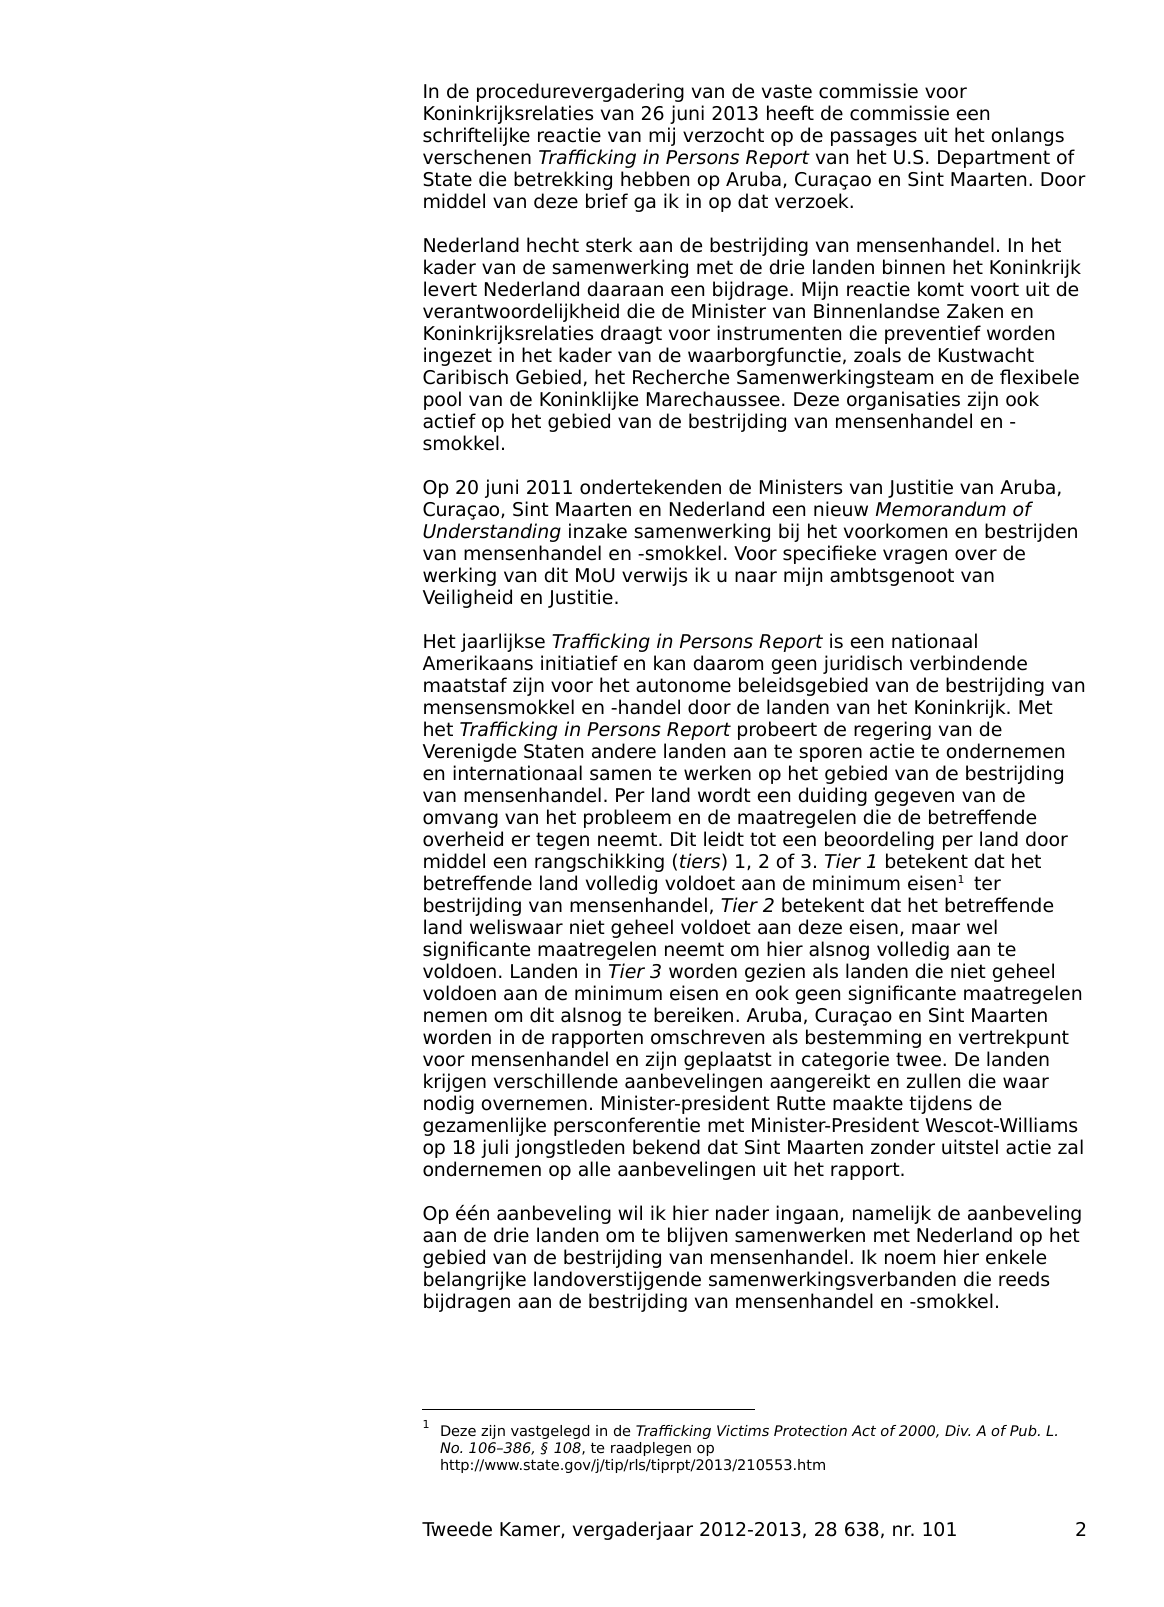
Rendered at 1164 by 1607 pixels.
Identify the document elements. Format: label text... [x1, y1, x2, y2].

text Het jaarlijkse Trafficking in Persons Report is een nationaal Amerikaans initiatief en kan daarom geen juridisch verbindende maatstaf zijn voor het autonome beleidsgebied van de bestrijding van mensensmokkel en -handel door de landen van het Koninkrijk. Met het Trafficking in Persons Report probeert de regering van de Verenigde Staten andere landen aan te sporen actie te ondernemen en internationaal samen te werken op het gebied van de bestrijding van mensenhandel. Per land wordt een duiding gegeven van de omvang van het probleem en de maatregelen die de betreffende overheid er tegen neemt. Dit leidt tot een beoordeling per land door middel een rangschikking (tiers) 1, 2 of 3. Tier 1 betekent dat het betreffende land volledig voldoet aan de minimum eisen ter bestrijding van mensenhandel, Tier 2 betekent dat het betreffende land weliswaar niet geheel voldoet aan deze eisen, maar wel significante maatregelen neemt om hier alsnog volledig aan te voldoen. Landen in Tier 3 worden gezien als landen die niet geheel voldoen aan de minimum eisen en ook geen significante maatregelen nemen om dit alsnog te bereiken. Aruba, Curaçao en Sint Maarten worden in de rapporten omschreven als bestemming en vertrekpunt voor mensenhandel en zijn geplaatst in categorie twee. De landen krijgen verschillende aanbevelingen aangereikt en zullen die waar nodig overnemen. Minister-president Rutte maakte tijdens de gezamenlijke persconferentie met Minister-President Wescot-Williams op 18 juli jongstleden bekend dat Sint Maarten zonder uitstel actie zal ondernemen op alle aanbevelingen uit het rapport. [422, 631, 1087, 1181]
text Deze zijn vastgelegd in de Trafficking Victims Protection Act of 2000, Div. A of Pub. L. No. 106–386, § 108, te raadplegen op http://www.state.gov/j/tip/rls/tiprpt/2013/210553.htm [422, 1418, 1087, 1474]
text In de procedurevergadering van de vaste commissie voor Koninkrijksrelaties van 26 juni 2013 heeft de commissie een schriftelijke reactie van mij verzocht op de passages uit het onlangs verschenen Trafficking in Persons Report van het U.S. Department of State die betrekking hebben op Aruba, Curaçao en Sint Maarten. Door middel van deze brief ga ik in op dat verzoek. [422, 81, 1087, 213]
text Op 20 juni 2011 ondertekenden de Ministers van Justitie van Aruba, Curaçao, Sint Maarten en Nederland een nieuw Memorandum of Understanding inzake samenwerking bij het voorkomen en bestrijden van mensenhandel en -smokkel. Voor specifieke vragen over de werking van dit MoU verwijs ik u naar mijn ambtsgenoot van Veiligheid en Justitie. [422, 477, 1087, 609]
text Op één aanbeveling wil ik hier nader ingaan, namelijk de aanbeveling aan de drie landen om te blijven samenwerken met Nederland op het gebied van de bestrijding van mensenhandel. Ik noem hier enkele belangrijke landoverstijgende samenwerkingsverbanden die reeds bijdragen aan de bestrijding van mensenhandel en -smokkel. [422, 1203, 1087, 1313]
text Nederland hecht sterk aan de bestrijding van mensenhandel. In het kader van de samenwerking met de drie landen binnen het Koninkrijk levert Nederland daaraan een bijdrage. Mijn reactie komt voort uit de verantwoordelijkheid die de Minister van Binnenlandse Zaken en Koninkrijksrelaties draagt voor instrumenten die preventief worden ingezet in het kader van de waarborgfunctie, zoals de Kustwacht Caribisch Gebied, het Recherche Samenwerkingsteam en de flexibele pool van de Koninklijke Marechaussee. Deze organisaties zijn ook actief op het gebied van de bestrijding van mensenhandel en -smokkel. [422, 235, 1087, 455]
